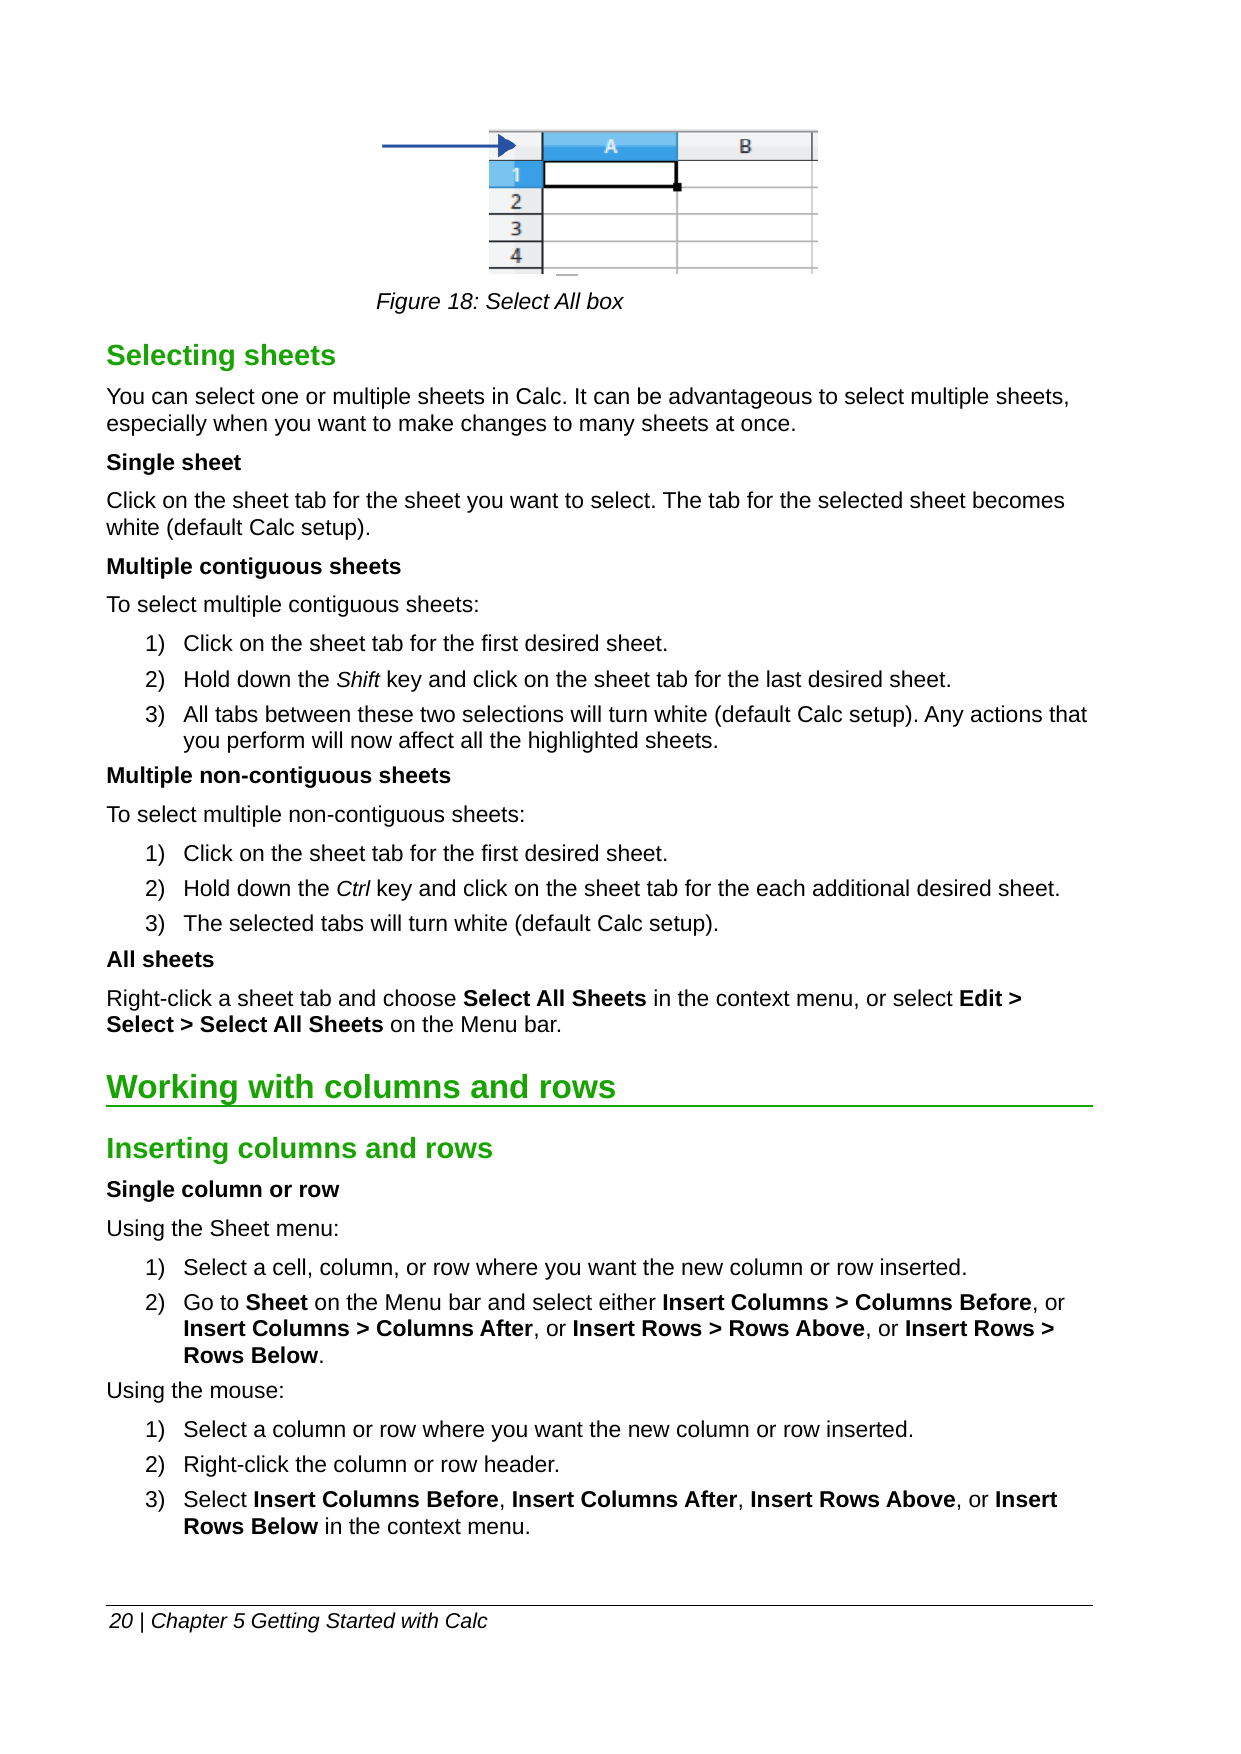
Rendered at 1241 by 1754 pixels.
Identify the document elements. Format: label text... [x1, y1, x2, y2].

list To select multiple non-contiguous sheets: [106, 801, 1093, 827]
list Using the mouse: [106, 1377, 1093, 1403]
text Right-click a sheet tab and choose Select All Sheets in the context menu, or select Edit > Select > Select All Sheets on the Menu bar. [106, 984, 1093, 1037]
list Click on the sheet tab for the first desired sheet. [165, 630, 1093, 657]
list To select multiple contiguous sheets: [106, 591, 1093, 618]
list Select Insert Columns Before, Insert Columns After, Insert Rows Above, or Insert Rows Below in the context menu. [165, 1486, 1093, 1539]
list Hold down the Ctrl key and click on the sheet tab for the each additional desired sheet. [165, 875, 1093, 902]
subtitle Working with columns and rows [106, 1067, 1093, 1105]
list Using the Sheet menu: [106, 1215, 1093, 1241]
subtitle Inserting columns and rows [106, 1131, 1093, 1164]
list Select a cell, column, or row where you want the new column or row inserted. [165, 1254, 1093, 1280]
list Multiple contiguous sheets [106, 553, 1093, 579]
text Figure 18: Select All box [376, 288, 823, 314]
list Click on the sheet tab for the first desired sheet. [165, 840, 1093, 866]
list All tabs between these two selections will turn white (default Calc setup). Any actions that you perform will now affect all the highlighted sheets. [165, 701, 1093, 753]
subtitle Selecting sheets [106, 338, 1093, 372]
list Go to Sheet on the Menu bar and select either Insert Columns > Columns Before, or Insert Columns > Columns After, or Insert Rows > Rows Above, or Insert Rows > Rows Below. [165, 1289, 1093, 1368]
list Single column or row [106, 1176, 1093, 1202]
text You can select one or multiple sheets in Calc. It can be advantageous to select multiple sheets, especially when you want to make changes to many sheets at once. [106, 383, 1093, 436]
text Click on the sheet tab for the sheet you want to select. The tab for the selected sheet becomes white (default Calc setup). [106, 487, 1093, 540]
list Select a column or row where you want the new column or row inserted. [165, 1416, 1093, 1442]
list Multiple non-contiguous sheets [106, 762, 1093, 789]
list All sheets [106, 946, 1093, 972]
list Hold down the Shift key and click on the sheet tab for the last desired sheet. [165, 666, 1093, 692]
list Right-click the column or row header. [165, 1451, 1093, 1477]
list Single sheet [106, 448, 1093, 475]
list The selected tabs will turn white (default Calc setup). [165, 910, 1093, 937]
picture [377, 118, 822, 276]
